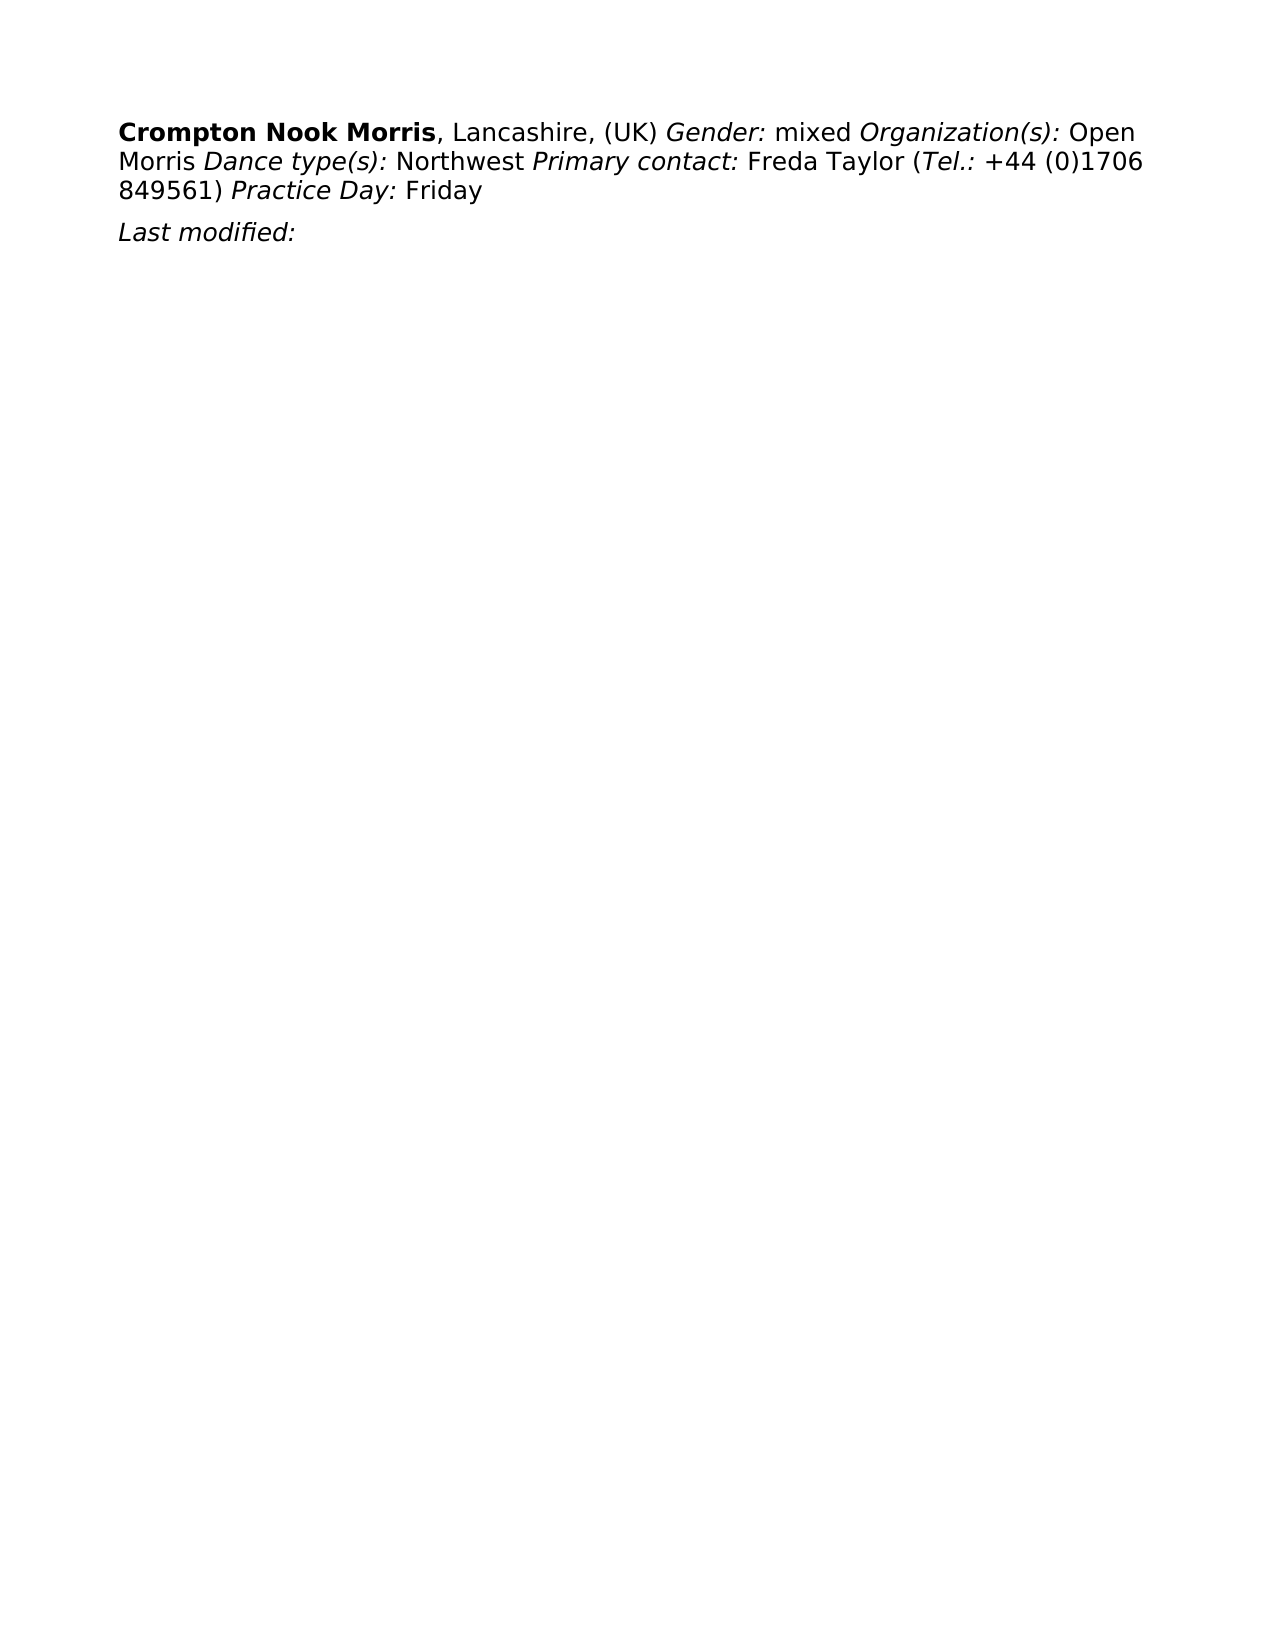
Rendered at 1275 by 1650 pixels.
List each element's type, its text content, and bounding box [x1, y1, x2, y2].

text Crompton Nook Morris, Lancashire, (UK) Gender: mixed Organization(s): Open Morris Dance type(s): Northwest Primary contact: Freda Taylor (Tel.: +44 (0)1706 849561) Practice Day: Friday [118, 118, 1157, 206]
text Last modified: [118, 218, 1157, 247]
